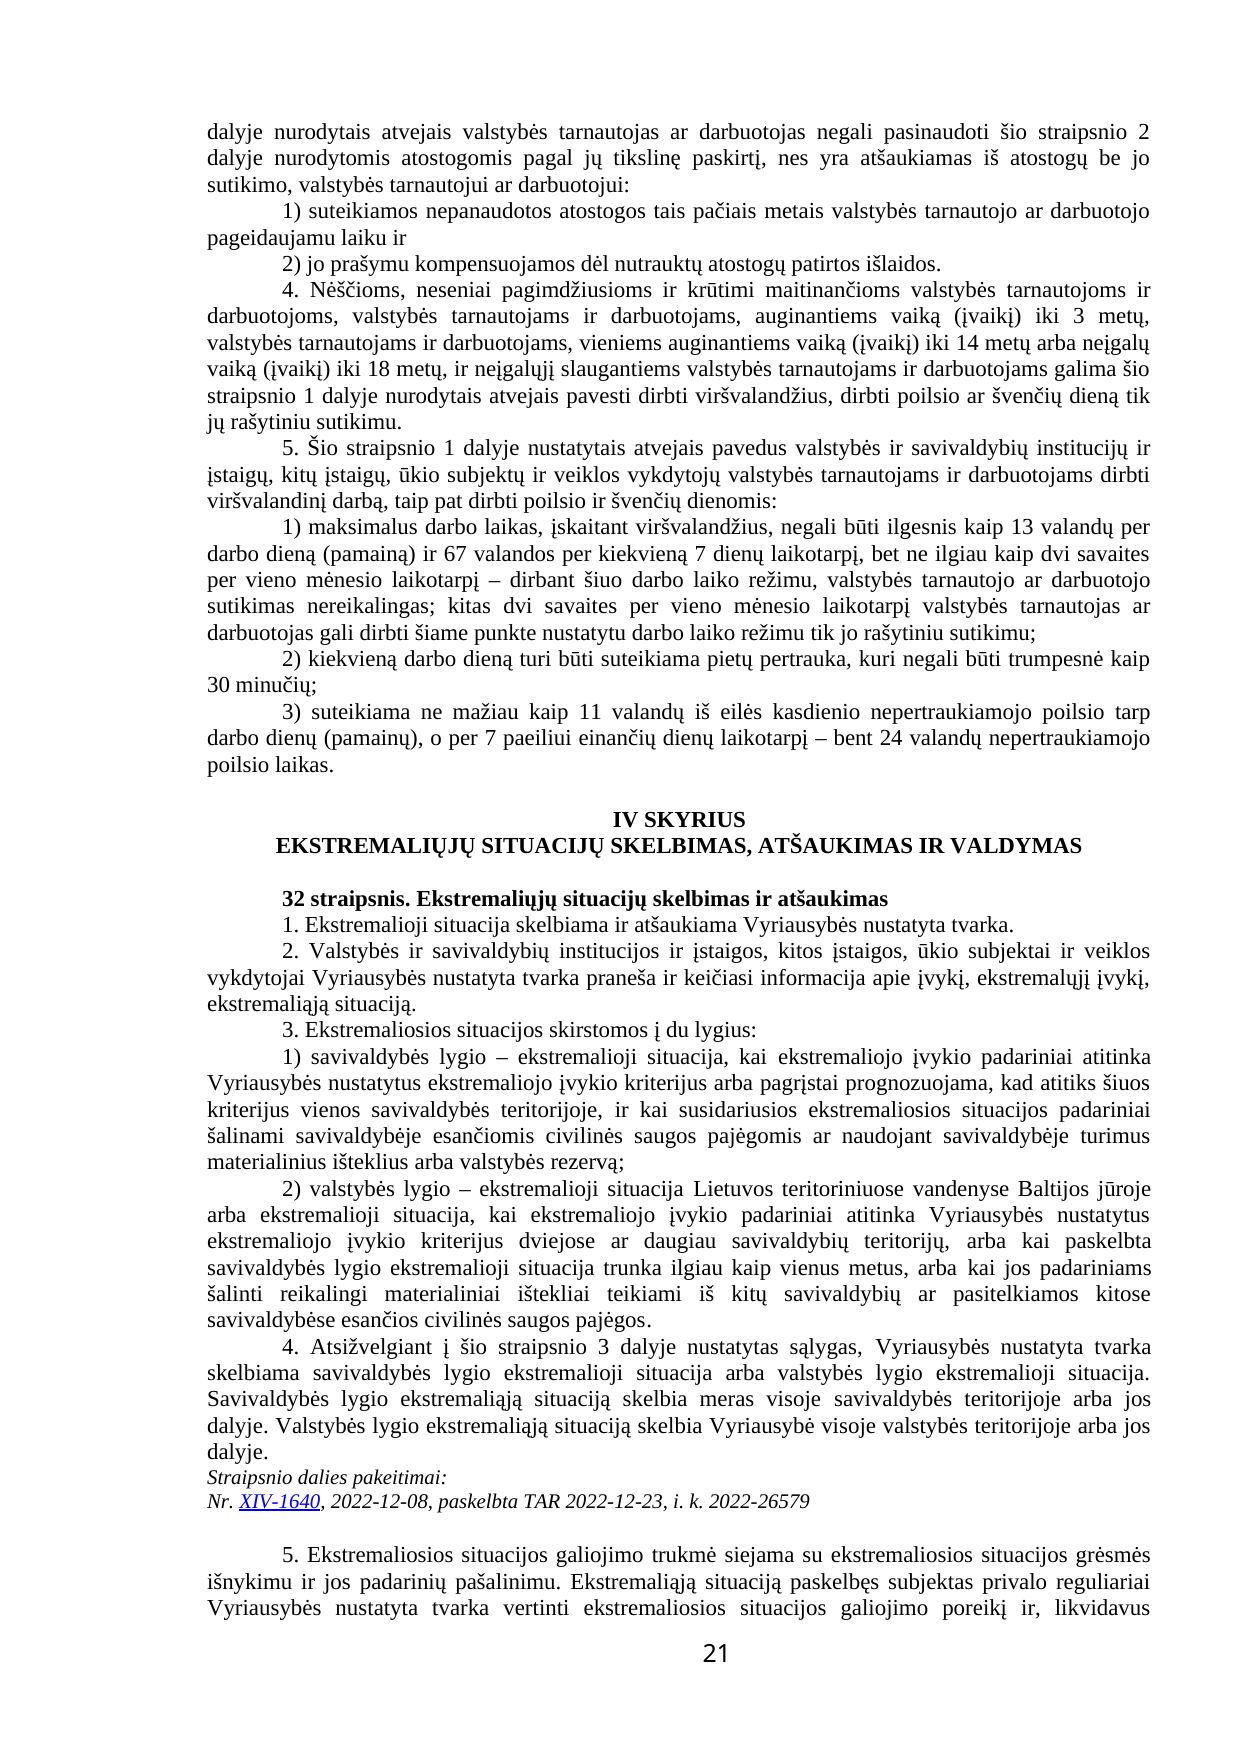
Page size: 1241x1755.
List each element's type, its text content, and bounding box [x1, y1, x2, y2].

text 5. Šio straipsnio 1 dalyje nustatytais atvejais pavedus valstybės ir savivaldybių institucijų ir įstaigų, kitų įstaigų, ūkio subjektų ir veiklos vykdytojų valstybės tarnautojams ir darbuotojams dirbti viršvalandinį darbą, taip pat dirbti poilsio ir švenčių dienomis: [207, 434, 1152, 513]
text 1) savivaldybės lygio – ekstremalioji situacija, kai ekstremaliojo įvykio padariniai atitinka Vyriausybės nustatytus ekstremaliojo įvykio kriterijus arba pagrįstai prognozuojama, kad atitiks šiuos kriterijus vienos savivaldybės teritorijoje, ir kai susidariusios ekstremaliosios situacijos padariniai šalinami savivaldybėje esančiomis civilinės saugos pajėgomis ar naudojant savivaldybėje turimus materialinius išteklius arba valstybės rezervą; [207, 1043, 1152, 1175]
text 2) jo prašymu kompensuojamos dėl nutrauktų atostogų patirtos išlaidos. [207, 250, 1152, 276]
text Straipsnio dalies pakeitimai: [207, 1464, 1152, 1489]
text 3) suteikiama ne mažiau kaip 11 valandų iš eilės kasdienio nepertraukiamojo poilsio tarp darbo dienų (pamainų), o per 7 paeiliui einančių dienų laikotarpį – bent 24 valandų nepertraukiamojo poilsio laikas. [207, 698, 1152, 777]
text 2) kiekvieną darbo dieną turi būti suteikiama pietų pertrauka, kuri negali būti trumpesnė kaip 30 minučių; [207, 645, 1152, 698]
text 4. Atsižvelgiant į šio straipsnio 3 dalyje nustatytas sąlygas, Vyriausybės nustatyta tvarka skelbiama savivaldybės lygio ekstremalioji situacija arba valstybės lygio ekstremalioji situacija. Savivaldybės lygio ekstremaliąją situaciją skelbia meras visoje savivaldybės teritorijoje arba jos dalyje. Valstybės lygio ekstremaliąją situaciją skelbia Vyriausybė visoje valstybės teritorijoje arba jos dalyje. [207, 1333, 1152, 1464]
text 5. Ekstremaliosios situacijos galiojimo trukmė siejama su ekstremaliosios situacijos grėsmės išnykimu ir jos padarinių pašalinimu. Ekstremaliąją situaciją paskelbęs subjektas privalo reguliariai Vyriausybės nustatyta tvarka vertinti ekstremaliosios situacijos galiojimo poreikį ir, likvidavus [207, 1541, 1152, 1621]
text 1) maksimalus darbo laikas, įskaitant viršvalandžius, negali būti ilgesnis kaip 13 valandų per darbo dieną (pamainą) ir 67 valandos per kiekvieną 7 dienų laikotarpį, bet ne ilgiau kaip dvi savaites per vieno mėnesio laikotarpį – dirbant šiuo darbo laiko režimu, valstybės tarnautojo ar darbuotojo sutikimas nereikalingas; kitas dvi savaites per vieno mėnesio laikotarpį valstybės tarnautojas ar darbuotojas gali dirbti šiame punkte nustatytu darbo laiko režimu tik jo rašytiniu sutikimu; [207, 513, 1152, 645]
text IV SKYRIUS [207, 806, 1152, 832]
text 2) valstybės lygio – ekstremalioji situacija Lietuvos teritoriniuose vandenyse Baltijos jūroje arba ekstremalioji situacija, kai ekstremaliojo įvykio padariniai atitinka Vyriausybės nustatytus ekstremaliojo įvykio kriterijus dviejose ar daugiau savivaldybių teritorijų, arba kai paskelbta savivaldybės lygio ekstremalioji situacija trunka ilgiau kaip vienus metus, arba kai jos padariniams šalinti reikalingi materialiniai ištekliai teikiami iš kitų savivaldybių ar pasitelkiamos kitose savivaldybėse esančios civilinės saugos pajėgos. [207, 1175, 1152, 1333]
text 32 straipsnis. Ekstremaliųjų situacijų skelbimas ir atšaukimas [207, 885, 1152, 911]
text 2. Valstybės ir savivaldybių institucijos ir įstaigos, kitos įstaigos, ūkio subjektai ir veiklos vykdytojai Vyriausybės nustatyta tvarka praneša ir keičiasi informacija apie įvykį, ekstremalųjį įvykį, ekstremaliąją situaciją. [207, 937, 1152, 1017]
text 3. Ekstremaliosios situacijos skirstomos į du lygius: [207, 1017, 1152, 1043]
text 1. Ekstremalioji situacija skelbiama ir atšaukiama Vyriausybės nustatyta tvarka. [207, 911, 1152, 937]
text 4. Nėščioms, neseniai pagimdžiusioms ir krūtimi maitinančioms valstybės tarnautojoms ir darbuotojoms, valstybės tarnautojams ir darbuotojams, auginantiems vaiką (įvaikį) iki 3 metų, valstybės tarnautojams ir darbuotojams, vieniems auginantiems vaiką (įvaikį) iki 14 metų arba neįgalų vaiką (įvaikį) iki 18 metų, ir neįgalųjį slaugantiems valstybės tarnautojams ir darbuotojams galima šio straipsnio 1 dalyje nurodytais atvejais pavesti dirbti viršvalandžius, dirbti poilsio ar švenčių dieną tik jų rašytiniu sutikimu. [207, 276, 1152, 434]
text 1) suteikiamos nepanaudotos atostogos tais pačiais metais valstybės tarnautojo ar darbuotojo pageidaujamu laiku ir [207, 197, 1152, 250]
text Nr. XIV-1640, 2022-12-08, paskelbta TAR 2022-12-23, i. k. 2022-26579 [207, 1489, 1152, 1513]
text dalyje nurodytais atvejais valstybės tarnautojas ar darbuotojas negali pasinaudoti šio straipsnio 2 dalyje nurodytomis atostogomis pagal jų tikslinę paskirtį, nes yra atšaukiamas iš atostogų be jo sutikimo, valstybės tarnautojui ar darbuotojui: [207, 118, 1152, 197]
text EKSTREMALIŲJŲ SITUACIJŲ SKELBIMAS, ATŠAUKIMAS IR VALDYMAS [207, 832, 1152, 858]
